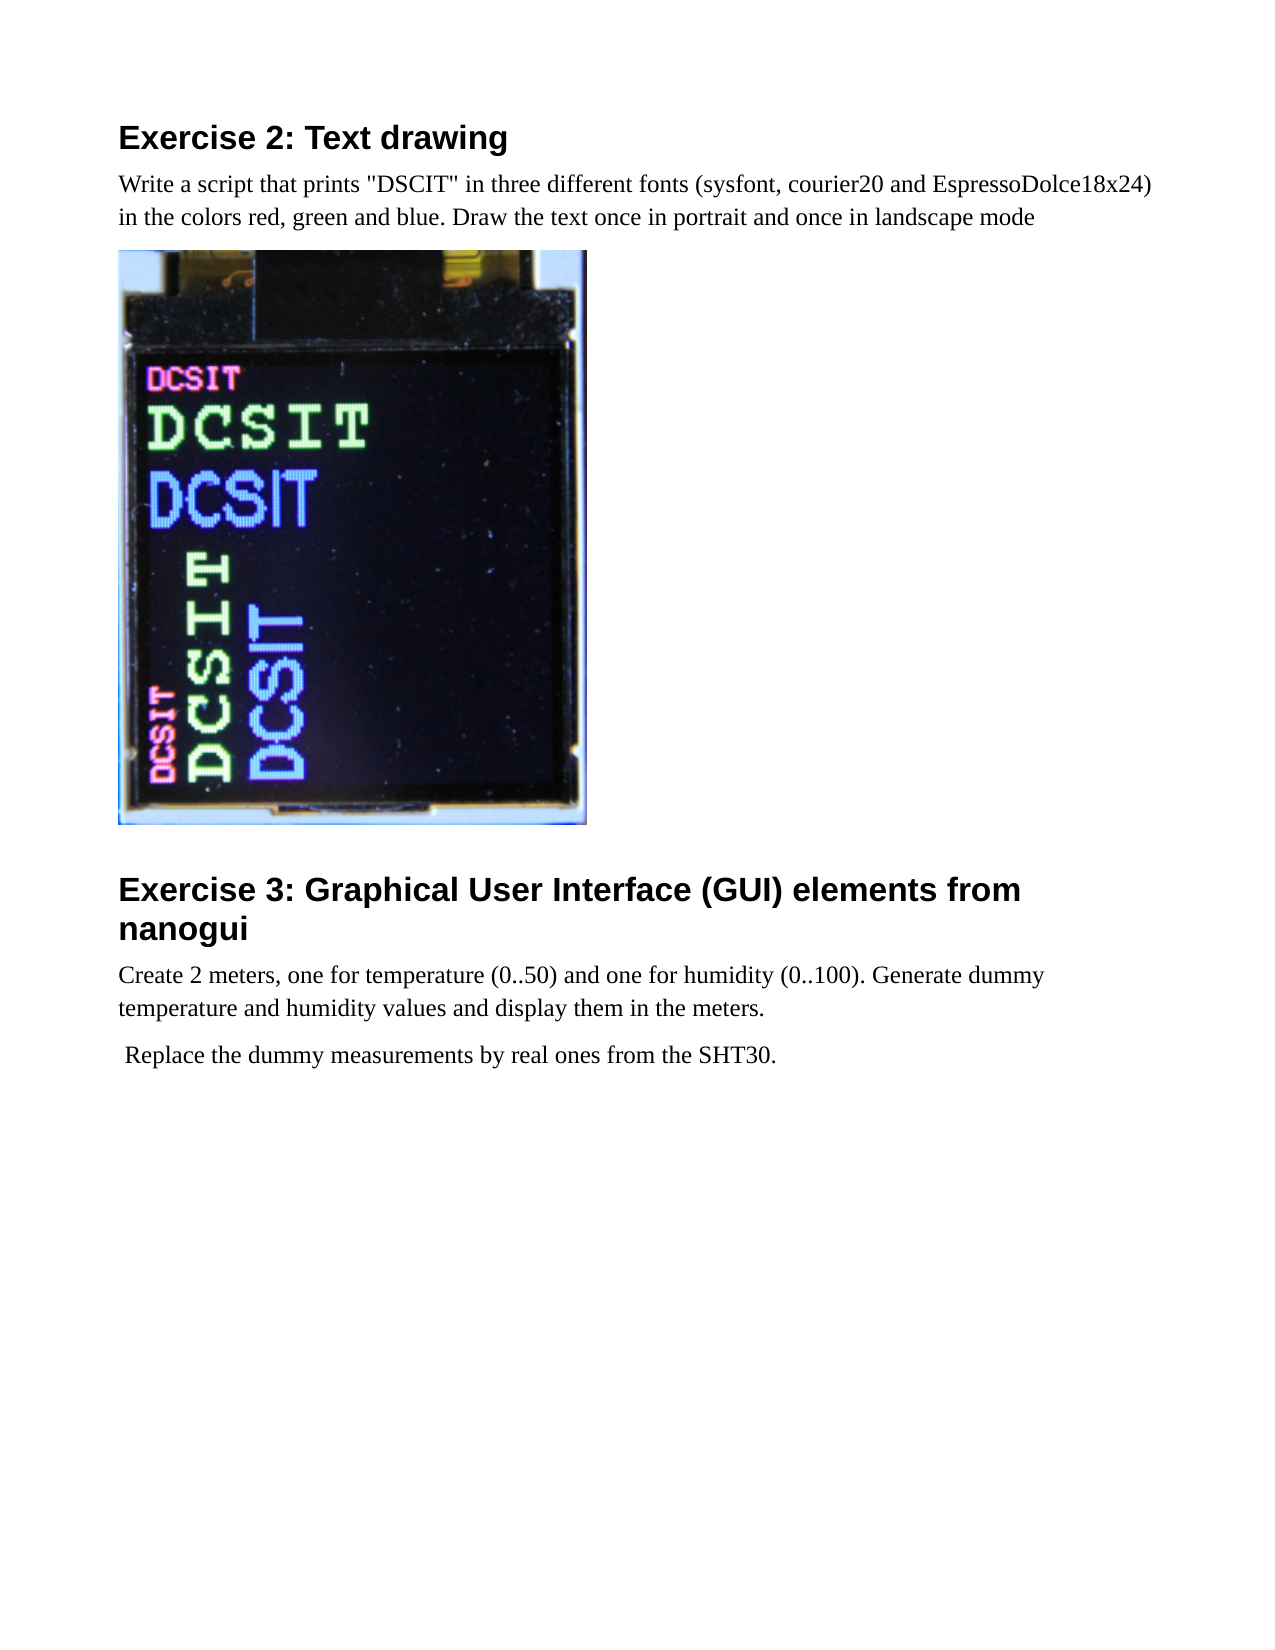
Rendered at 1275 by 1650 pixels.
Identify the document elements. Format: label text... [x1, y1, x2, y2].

text Replace the dummy measurements by real ones from the SHT30. [118, 1040, 1157, 1069]
subtitle Exercise 3: Graphical User Interface (GUI) elements from nanogui [118, 870, 1157, 947]
picture [118, 250, 587, 825]
text Write a script that prints "DSCIT" in three different fonts (sysfont, courier20 and EspressoDolce18x24) in the colors red, green and blue. Draw the text once in portrait and once in landscape mode [118, 169, 1157, 231]
subtitle Exercise 2: Text drawing [118, 118, 1157, 157]
text Create 2 meters, one for temperature (0..50) and one for humidity (0..100). Generate dummy temperature and humidity values and display them in the meters. [118, 960, 1157, 1022]
